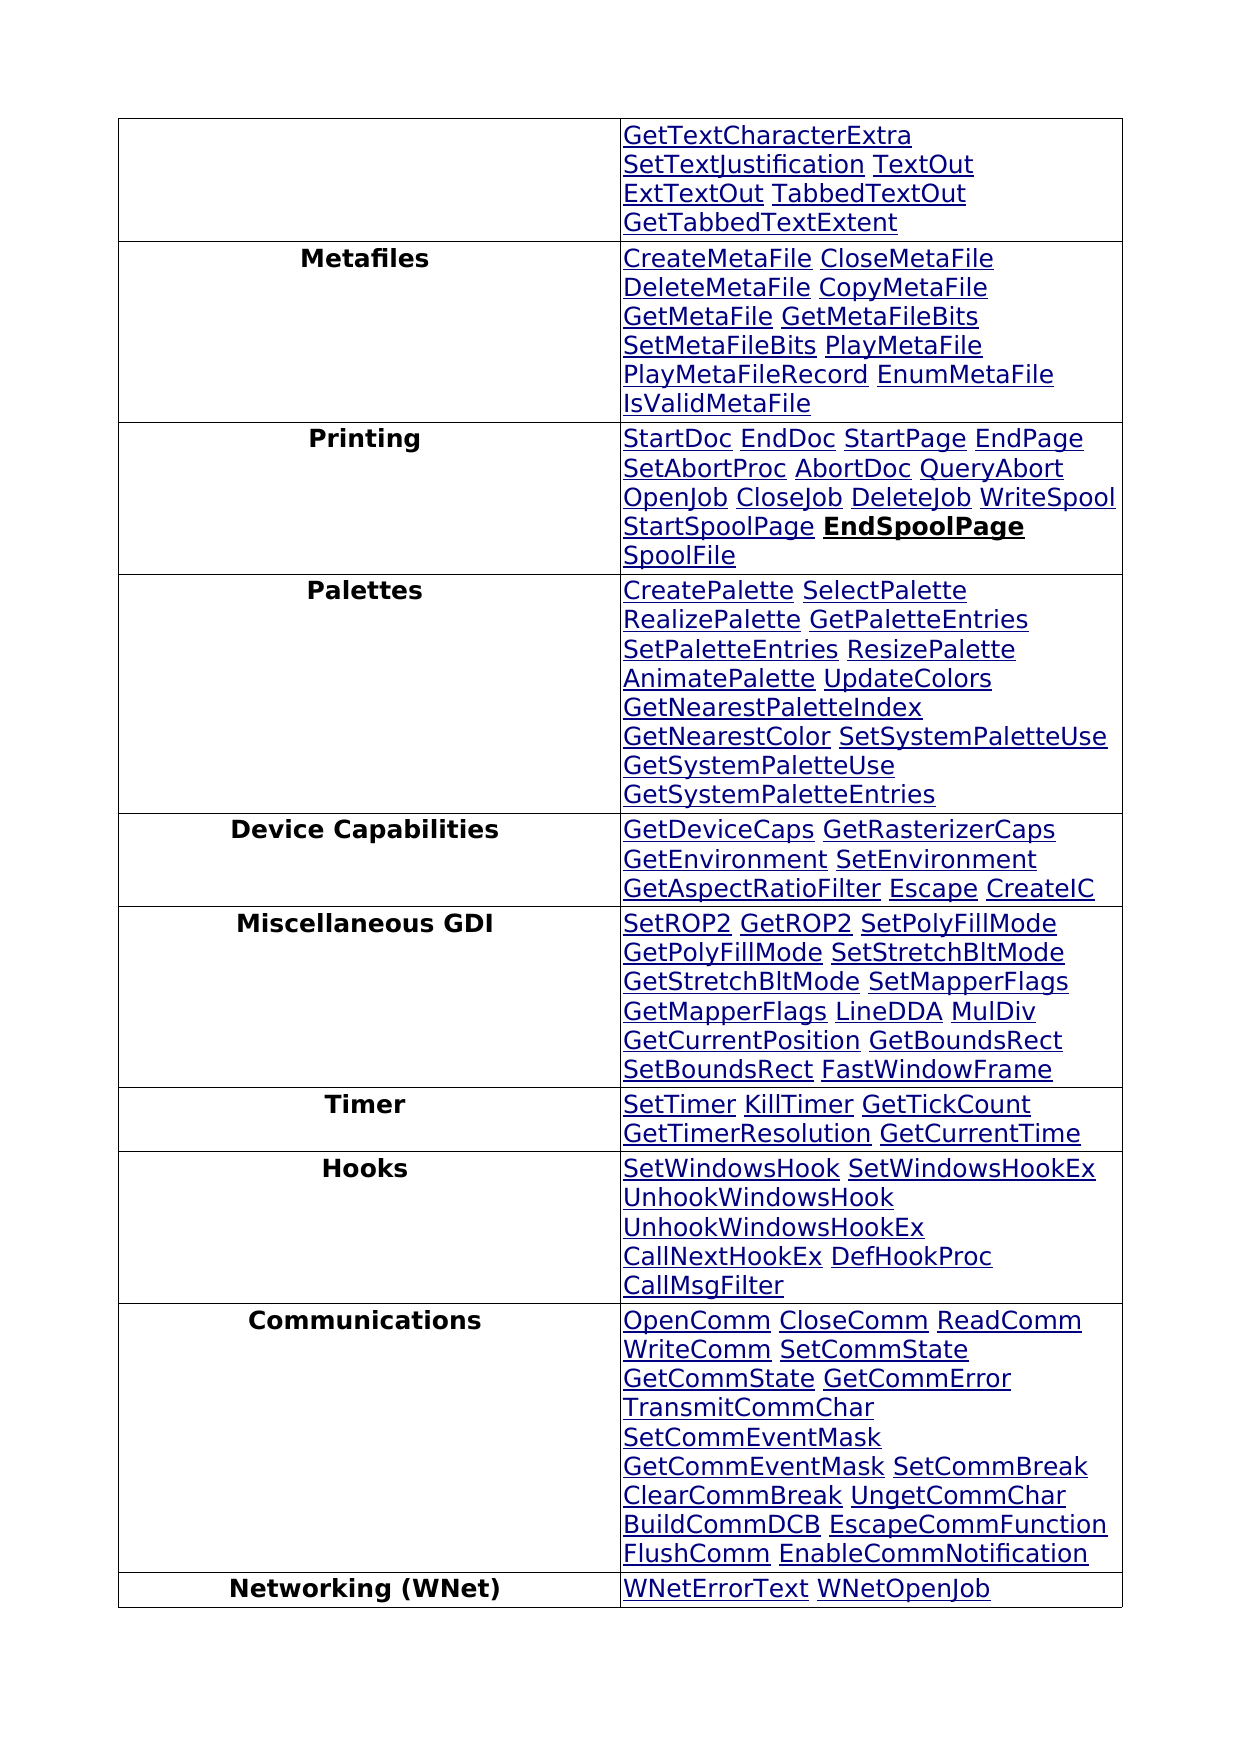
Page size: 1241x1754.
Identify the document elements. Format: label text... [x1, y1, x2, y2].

table_cell Timer [119, 1088, 620, 1151]
table_cell SetWindowsHook SetWindowsHookEx UnhookWindowsHook UnhookWindowsHookEx CallNextHookEx DefHookProc CallMsgFilter [621, 1152, 1122, 1303]
table_cell WNetErrorText WNetOpenJob [621, 1573, 1122, 1607]
table_cell Metafiles [119, 242, 620, 422]
table_cell GetDeviceCaps GetRasterizerCaps GetEnvironment SetEnvironment GetAspectRatioFilter Escape CreateIC [621, 814, 1122, 906]
table_cell OpenComm CloseComm ReadComm WriteComm SetCommState GetCommState GetCommError TransmitCommChar SetCommEventMask GetCommEventMask SetCommBreak ClearCommBreak UngetCommChar BuildCommDCB EscapeCommFunction FlushComm EnableCommNotification [621, 1304, 1122, 1572]
table_cell Printing [119, 423, 620, 573]
table_cell SetTimer KillTimer GetTickCount GetTimerResolution GetCurrentTime [621, 1088, 1122, 1151]
table_cell Miscellaneous GDI [119, 907, 620, 1087]
table_cell GetTextCharacterExtra SetTextJustification TextOut ExtTextOut TabbedTextOut GetTabbedTextExtent [621, 119, 1122, 241]
table_cell Palettes [119, 575, 620, 813]
table_cell [119, 119, 620, 241]
table_cell CreateMetaFile CloseMetaFile DeleteMetaFile CopyMetaFile GetMetaFile GetMetaFileBits SetMetaFileBits PlayMetaFile PlayMetaFileRecord EnumMetaFile IsValidMetaFile [621, 242, 1122, 422]
table_cell Networking (WNet) [119, 1573, 620, 1607]
table_cell Device Capabilities [119, 814, 620, 906]
table_cell CreatePalette SelectPalette RealizePalette GetPaletteEntries SetPaletteEntries ResizePalette AnimatePalette UpdateColors GetNearestPaletteIndex GetNearestColor SetSystemPaletteUse GetSystemPaletteUse GetSystemPaletteEntries [621, 575, 1122, 813]
table_cell Communications [119, 1304, 620, 1572]
table_cell SetROP2 GetROP2 SetPolyFillMode GetPolyFillMode SetStretchBltMode GetStretchBltMode SetMapperFlags GetMapperFlags LineDDA MulDiv GetCurrentPosition GetBoundsRect SetBoundsRect FastWindowFrame [621, 907, 1122, 1087]
table_cell Hooks [119, 1152, 620, 1303]
table_cell StartDoc EndDoc StartPage EndPage SetAbortProc AbortDoc QueryAbort OpenJob CloseJob DeleteJob WriteSpool StartSpoolPage EndSpoolPage SpoolFile [621, 423, 1122, 573]
